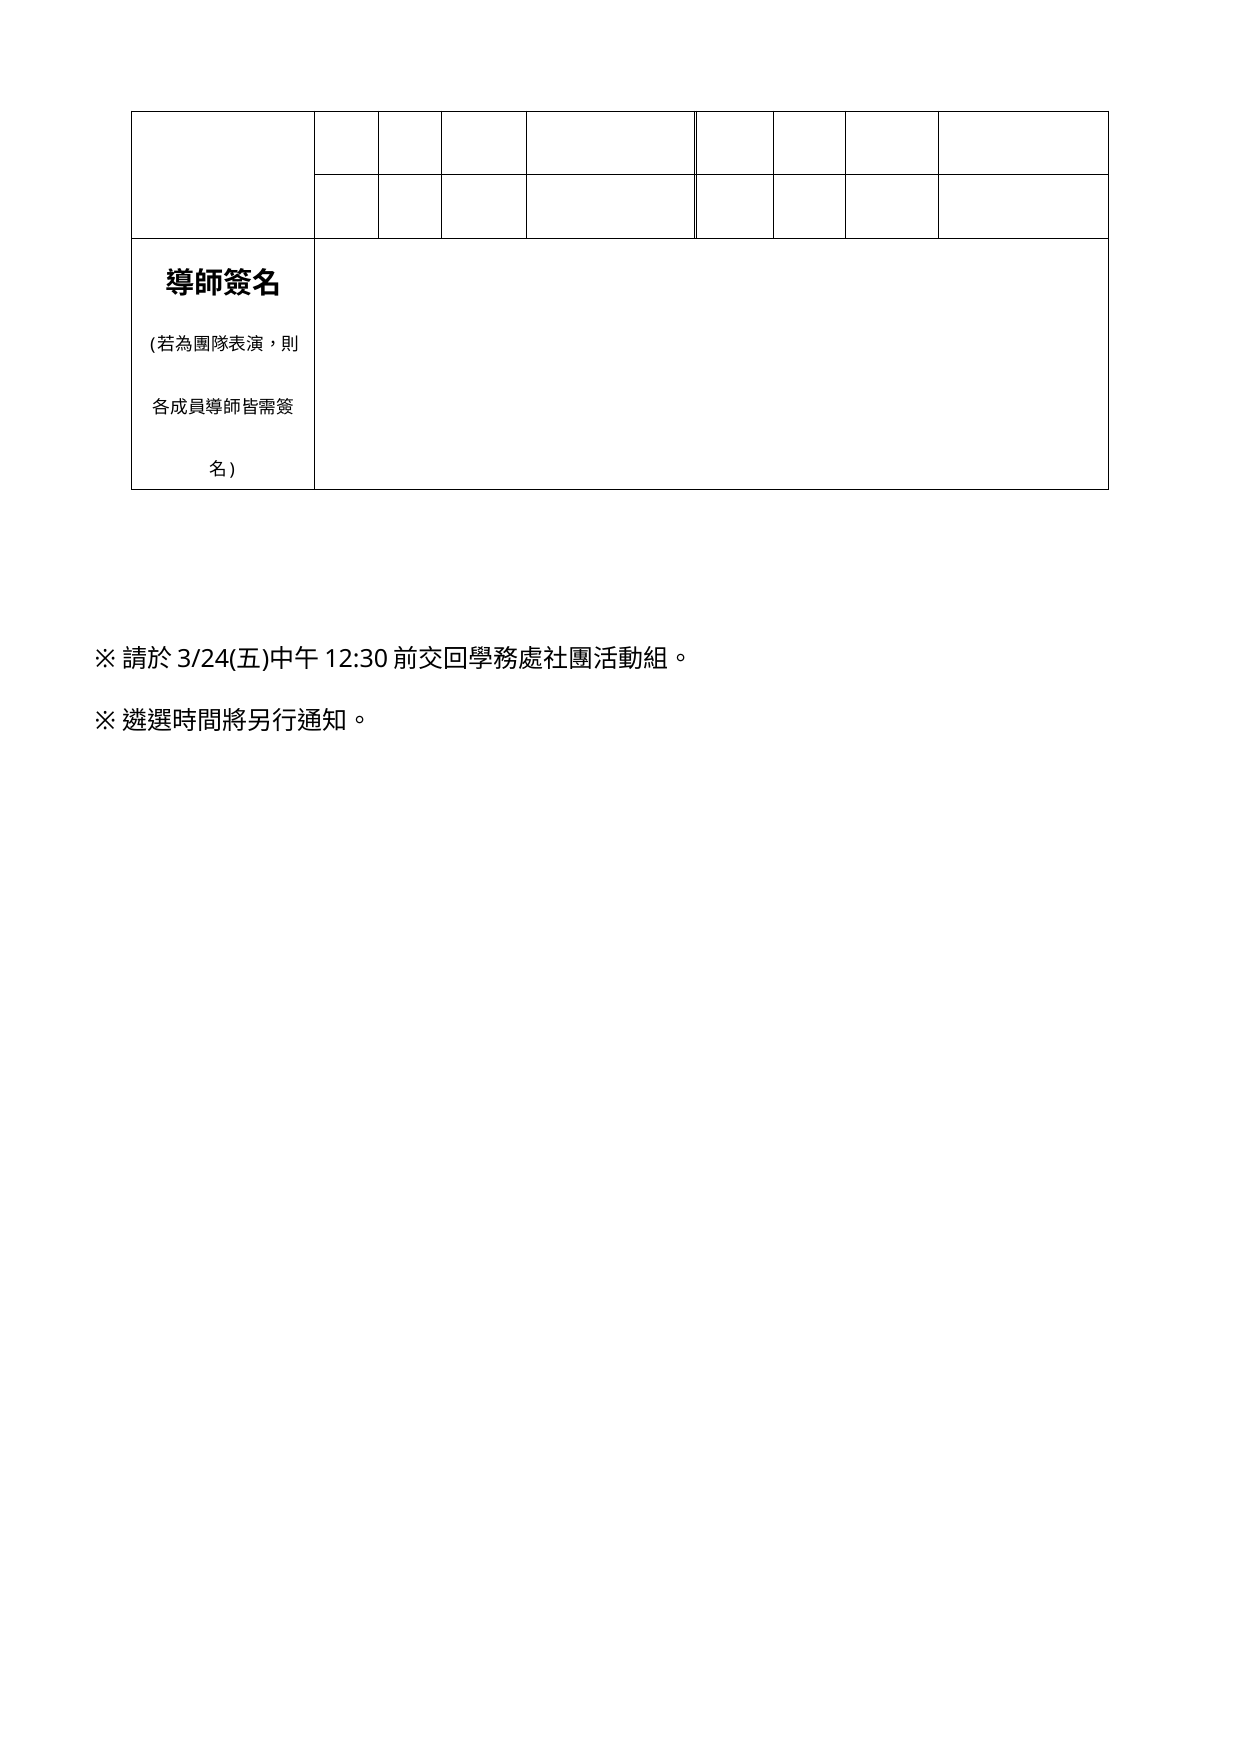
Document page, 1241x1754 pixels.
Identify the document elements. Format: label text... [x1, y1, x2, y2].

text ※ 請於3/24(五)中午12:30前交回學務處社團活動組。 [94, 615, 1146, 677]
table_cell [697, 112, 773, 174]
table_cell [527, 175, 694, 238]
text ※ 遴選時間將另行通知。 [94, 677, 1146, 740]
table_cell [774, 112, 845, 174]
table_cell [442, 112, 526, 174]
table_cell [379, 175, 441, 238]
table_cell [846, 175, 938, 238]
table_cell [846, 112, 938, 174]
table_cell [527, 112, 694, 174]
table_cell [774, 175, 845, 238]
table_cell [939, 175, 1108, 238]
table_cell [442, 175, 526, 238]
table_cell [697, 175, 773, 238]
table_cell [315, 112, 378, 174]
table_cell 導師簽名 (若為團隊表演，則各成員導師皆需簽名) [132, 239, 314, 489]
table_cell [315, 175, 378, 238]
table_cell [315, 239, 1108, 489]
table_cell [132, 112, 314, 238]
table_cell [939, 112, 1108, 174]
table_cell [379, 112, 441, 174]
